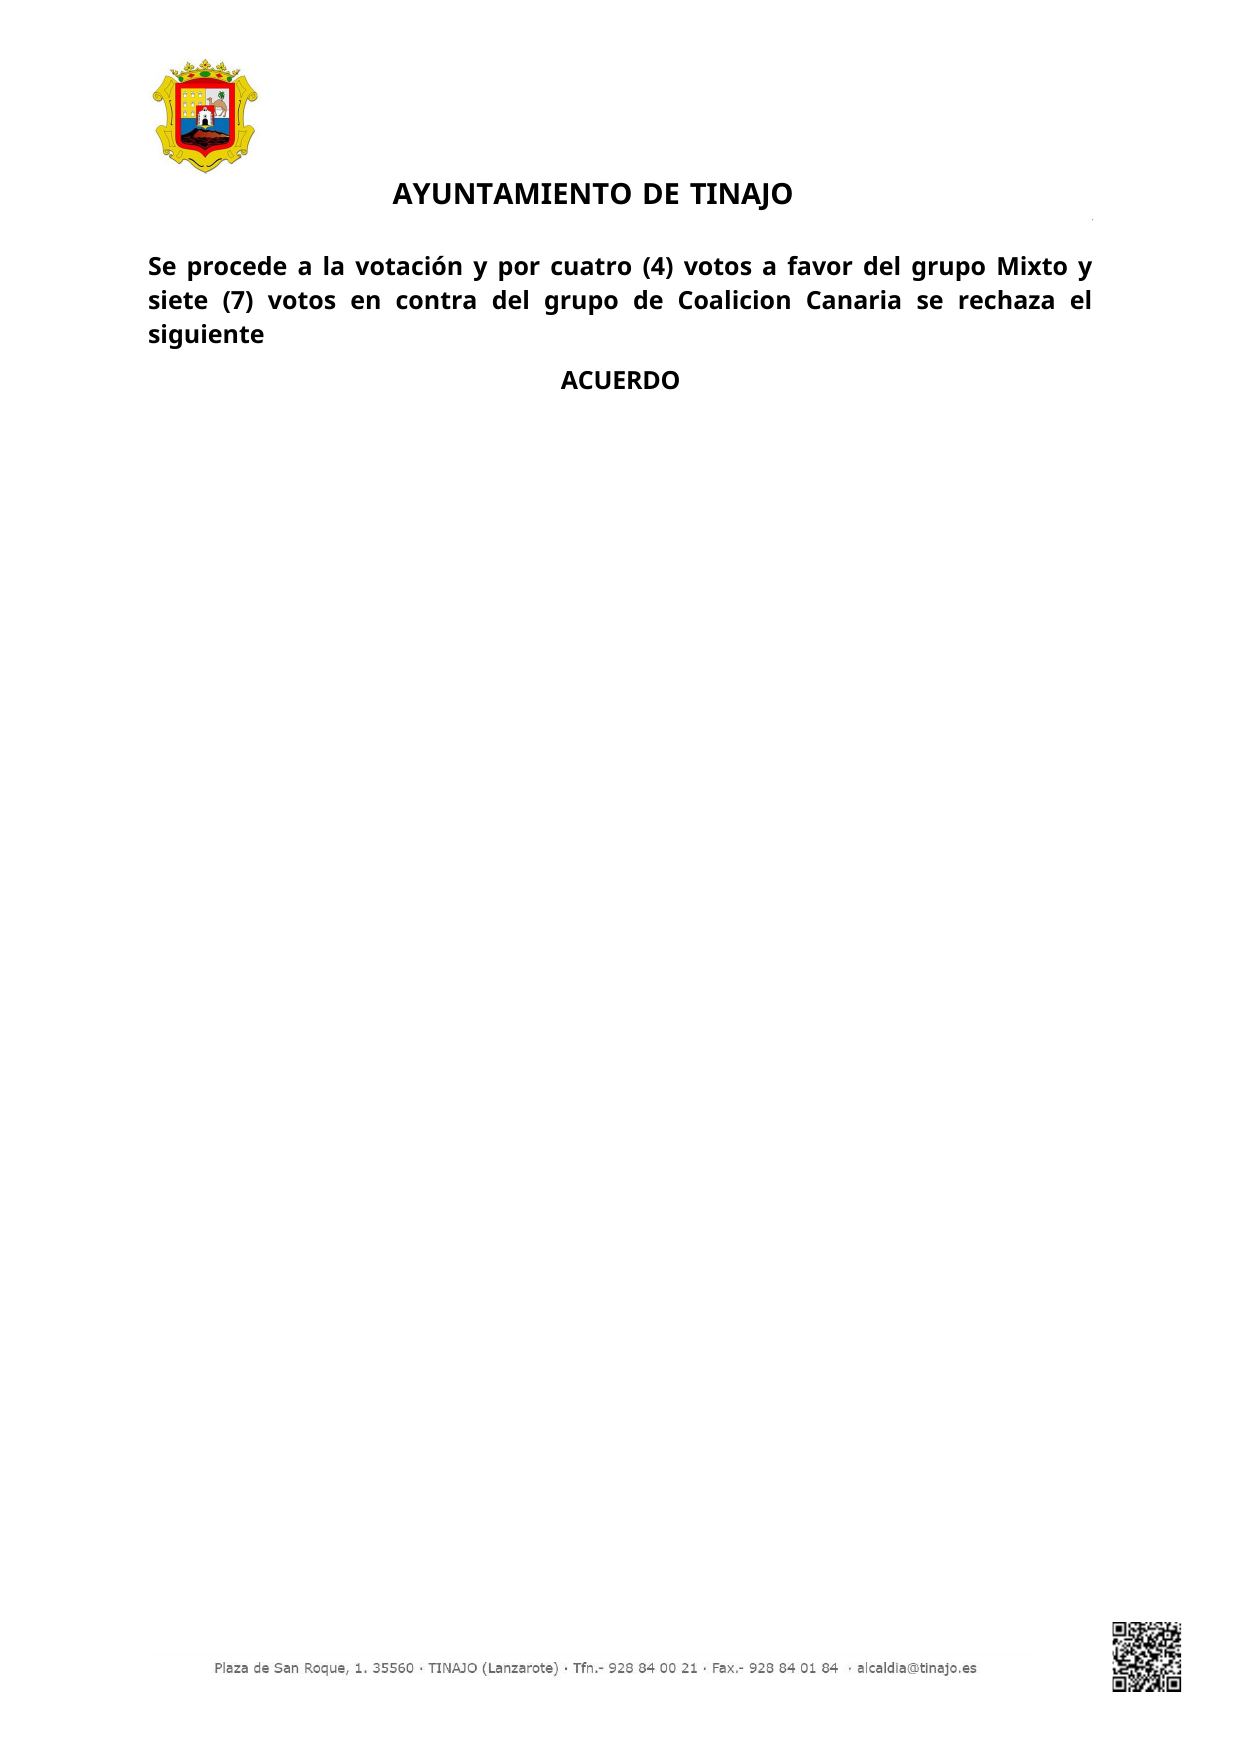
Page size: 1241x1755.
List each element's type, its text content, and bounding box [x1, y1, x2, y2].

subtitle ACUERDO [307, 363, 934, 397]
text Se procede a la votación y por cuatro (4) votos a favor del grupo Mixto y siete (7) votos en contra del grupo de Coalicion Canaria se rechaza el siguiente [148, 248, 1092, 350]
